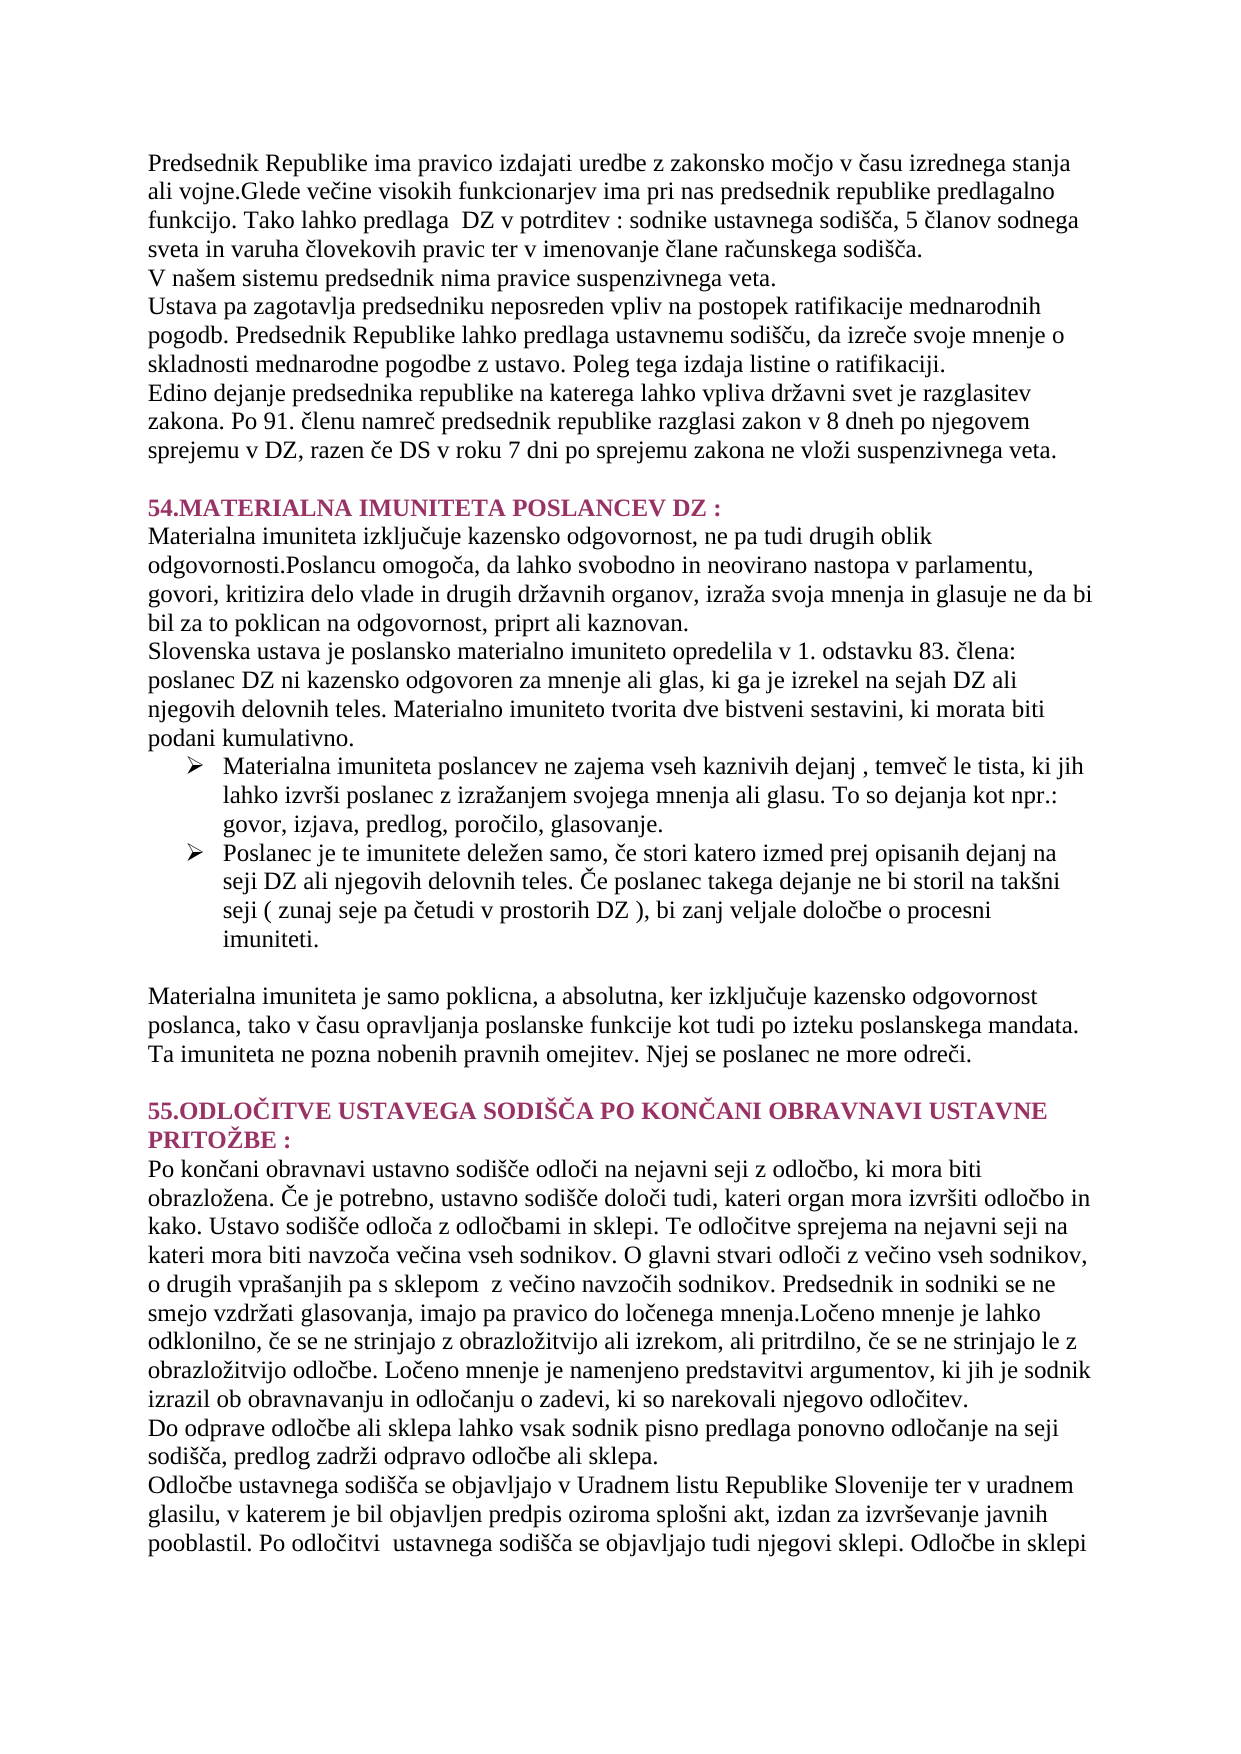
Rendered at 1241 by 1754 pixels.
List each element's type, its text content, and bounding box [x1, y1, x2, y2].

text Edino dejanje predsednika republike na katerega lahko vpliva državni svet je razglasitev zakona. Po 91. členu namreč predsednik republike razglasi zakon v 8 dneh po njegovem sprejemu v DZ, razen če DS v roku 7 dni po sprejemu zakona ne vloži suspenzivnega veta. [148, 378, 1093, 464]
text V našem sistemu predsednik nima pravice suspenzivnega veta. [148, 263, 1093, 291]
text Odločbe ustavnega sodišča se objavljajo v Uradnem listu Republike Slovenije ter v uradnem glasilu, v katerem je bil objavljen predpis oziroma splošni akt, izdan za izvrševanje javnih pooblastil. Po odločitvi ustavnega sodišča se objavljajo tudi njegovi sklepi. Odločbe in sklepi [148, 1470, 1093, 1556]
text Materialna imuniteta izključuje kazensko odgovornost, ne pa tudi drugih oblik odgovornosti.Poslancu omogoča, da lahko svobodno in neovirano nastopa v parlamentu, govori, kritizira delo vlade in drugih državnih organov, izraža svoja mnenja in glasuje ne da bi bil za to poklican na odgovornost, priprt ali kaznovan. [148, 521, 1093, 636]
text Materialna imuniteta je samo poklicna, a absolutna, ker izključuje kazensko odgovornost poslanca, tako v času opravljanja poslanske funkcije kot tudi po izteku poslanskega mandata. Ta imuniteta ne pozna nobenih pravnih omejitev. Njej se poslanec ne more odreči. [148, 981, 1093, 1068]
text Ustava pa zagotavlja predsedniku neposreden vpliv na postopek ratifikacije mednarodnih pogodb. Predsednik Republike lahko predlaga ustavnemu sodišču, da izreče svoje mnenje o skladnosti mednarodne pogodbe z ustavo. Poleg tega izdaja listine o ratifikaciji. [148, 291, 1093, 378]
text 54.MATERIALNA IMUNITETA POSLANCEV DZ : [148, 493, 1093, 521]
text Predsednik Republike ima pravico izdajati uredbe z zakonsko močjo v času izrednega stanja ali vojne.Glede večine visokih funkcionarjev ima pri nas predsednik republike predlagalno funkcijo. Tako lahko predlaga DZ v potrditev : sodnike ustavnega sodišča, 5 članov sodnega sveta in varuha človekovih pravic ter v imenovanje člane računskega sodišča. [148, 148, 1093, 263]
text Po končani obravnavi ustavno sodišče odloči na nejavni seji z odločbo, ki mora biti obrazložena. Če je potrebno, ustavno sodišče določi tudi, kateri organ mora izvršiti odločbo in kako. Ustavo sodišče odloča z odločbami in sklepi. Te odločitve sprejema na nejavni seji na kateri mora biti navzoča večina vseh sodnikov. O glavni stvari odloči z večino vseh sodnikov, o drugih vprašanjih pa s sklepom z večino navzočih sodnikov. Predsednik in sodniki se ne smejo vzdržati glasovanja, imajo pa pravico do ločenega mnenja.Ločeno mnenje je lahko odklonilno, če se ne strinjajo z obrazložitvijo ali izrekom, ali pritrdilno, če se ne strinjajo le z obrazložitvijo odločbe. Ločeno mnenje je namenjeno predstavitvi argumentov, ki jih je sodnik izrazil ob obravnavanju in odločanju o zadevi, ki so narekovali njegovo odločitev. [148, 1154, 1093, 1413]
list Materialna imuniteta poslancev ne zajema vseh kaznivih dejanj , temveč le tista, ki jih lahko izvrši poslanec z izražanjem svojega mnenja ali glasu. To so dejanja kot npr.: govor, izjava, predlog, poročilo, glasovanje. [185, 751, 1093, 838]
text Do odprave odločbe ali sklepa lahko vsak sodnik pisno predlaga ponovno odločanje na seji sodišča, predlog zadrži odpravo odločbe ali sklepa. [148, 1413, 1093, 1470]
text 55.ODLOČITVE USTAVEGA SODIŠČA PO KONČANI OBRAVNAVI USTAVNE PRITOŽBE : [148, 1096, 1093, 1154]
list Poslanec je te imunitete deležen samo, če stori katero izmed prej opisanih dejanj na seji DZ ali njegovih delovnih teles. Če poslanec takega dejanje ne bi storil na takšni seji ( zunaj seje pa četudi v prostorih DZ ), bi zanj veljale določbe o procesni imuniteti. [185, 838, 1093, 953]
text Slovenska ustava je poslansko materialno imuniteto opredelila v 1. odstavku 83. člena: poslanec DZ ni kazensko odgovoren za mnenje ali glas, ki ga je izrekel na sejah DZ ali njegovih delovnih teles. Materialno imuniteto tvorita dve bistveni sestavini, ki morata biti podani kumulativno. [148, 636, 1093, 751]
